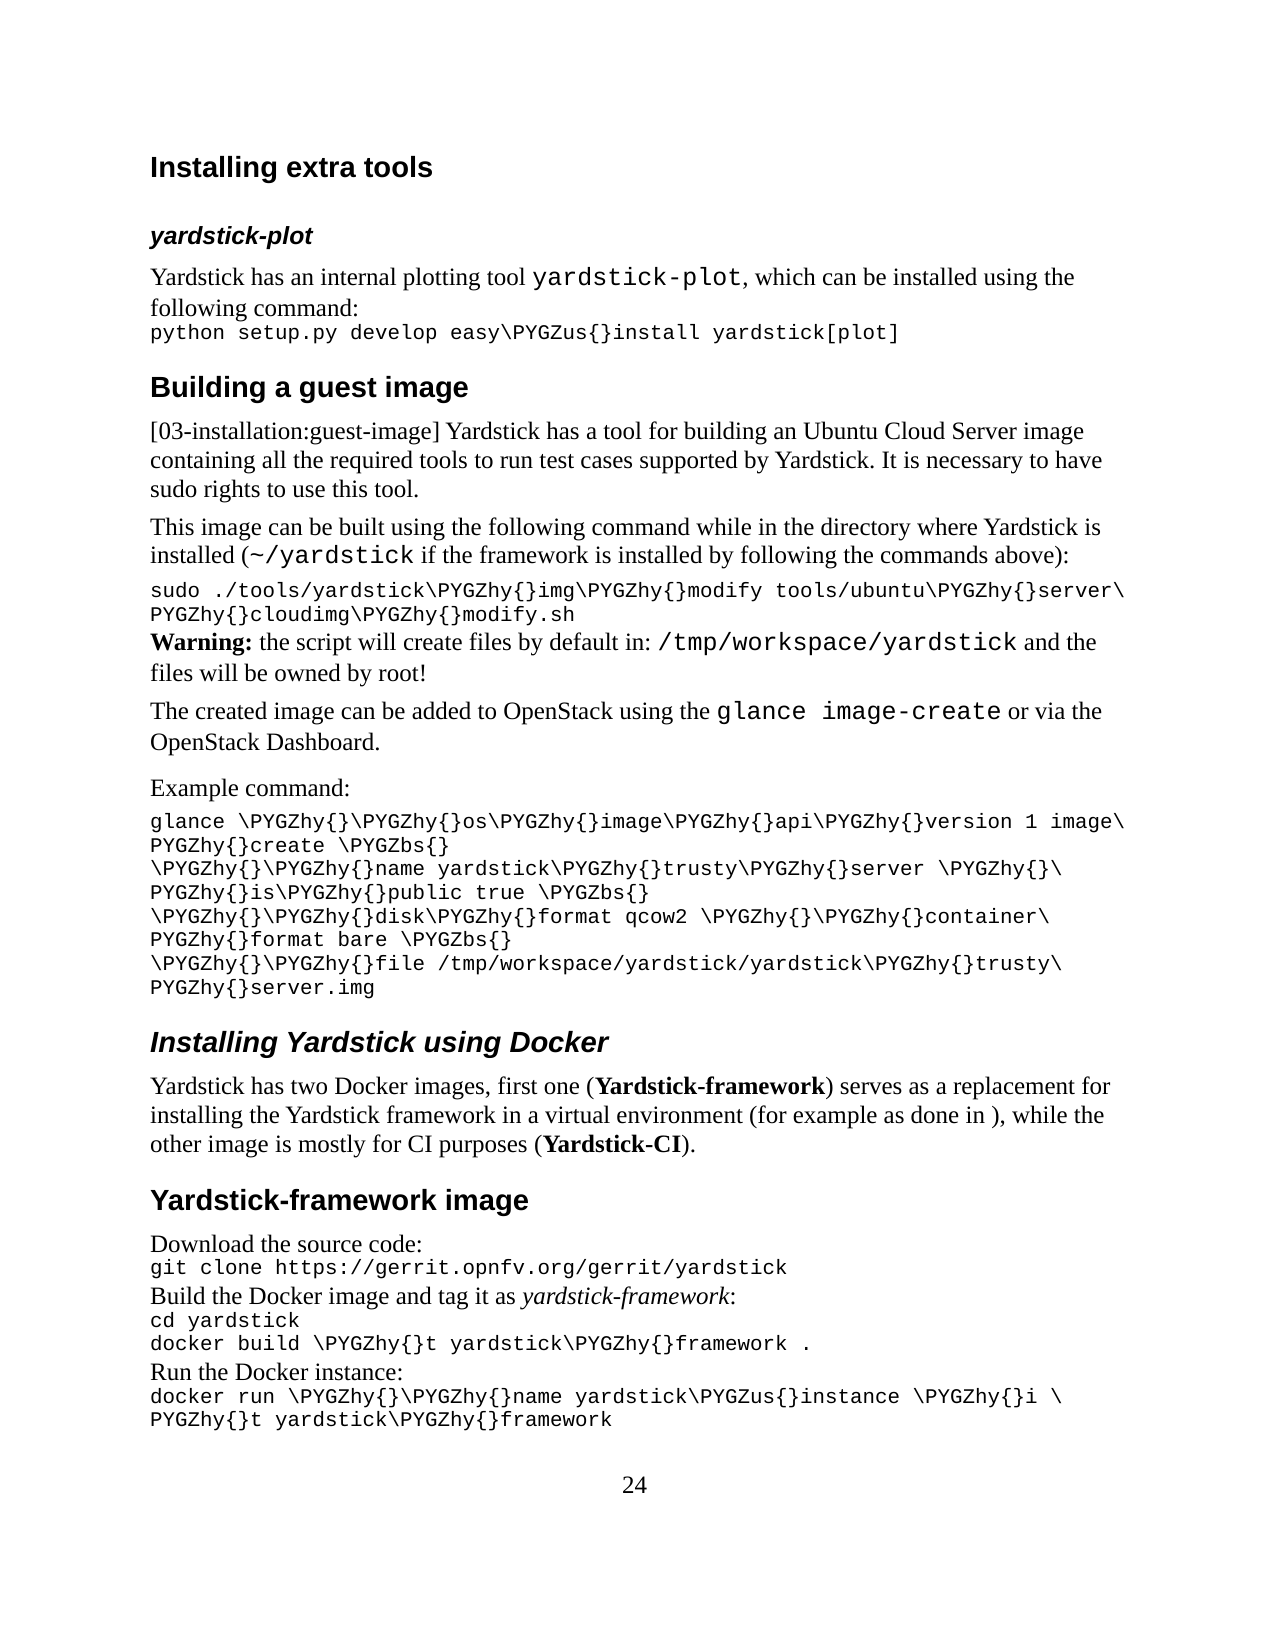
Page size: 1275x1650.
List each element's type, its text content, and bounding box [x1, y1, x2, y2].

text Yardstick has an internal plotting tool yardstick-plot, which can be installed using the following command: [150, 262, 1125, 322]
subtitle yardstick-plot [150, 221, 1125, 249]
text git clone https://gerrit.opnfv.org/gerrit/yardstick [150, 1257, 1125, 1281]
text Yardstick has two Docker images, first one (Yardstick-framework) serves as a replacement for installing the Yardstick framework in a virtual environment (for example as done in ), while the other image is mostly for CI purposes (Yardstick-CI). [150, 1071, 1125, 1158]
text cd yardstick [150, 1310, 1125, 1333]
text docker run \PYGZhy{}\PYGZhy{}name yardstick\PYGZus{}instance \PYGZhy{}i \PYGZhy{}t yardstick\PYGZhy{}framework [150, 1386, 1125, 1433]
text glance \PYGZhy{}\PYGZhy{}os\PYGZhy{}image\PYGZhy{}api\PYGZhy{}version 1 image\PYGZhy{}create \PYGZbs{} [150, 811, 1125, 858]
text python setup.py develop easy\PYGZus{}install yardstick[plot] [150, 322, 1125, 345]
text \PYGZhy{}\PYGZhy{}disk\PYGZhy{}format qcow2 \PYGZhy{}\PYGZhy{}container\PYGZhy{}format bare \PYGZbs{} [150, 906, 1125, 953]
text Warning: the script will create files by default in: /tmp/workspace/yardstick and the files will be owned by root! [150, 627, 1125, 687]
subtitle Yardstick-framework image [150, 1183, 1125, 1216]
text This image can be built using the following command while in the directory where Yardstick is installed (~/yardstick if the framework is installed by following the commands above): [150, 512, 1125, 571]
text Build the Docker image and tag it as yardstick-framework: [150, 1281, 1125, 1310]
text \PYGZhy{}\PYGZhy{}name yardstick\PYGZhy{}trusty\PYGZhy{}server \PYGZhy{}\PYGZhy{}is\PYGZhy{}public true \PYGZbs{} [150, 858, 1125, 906]
text Download the source code: [150, 1229, 1125, 1257]
text Run the Docker instance: [150, 1357, 1125, 1386]
text \PYGZhy{}\PYGZhy{}file /tmp/workspace/yardstick/yardstick\PYGZhy{}trusty\PYGZhy{}server.img [150, 953, 1125, 1000]
subtitle Installing extra tools [150, 150, 1125, 183]
text sudo ./tools/yardstick\PYGZhy{}img\PYGZhy{}modify tools/ubuntu\PYGZhy{}server\PYGZhy{}cloudimg\PYGZhy{}modify.sh [150, 580, 1125, 627]
subtitle Installing Yardstick using Docker [150, 1025, 1125, 1059]
text docker build \PYGZhy{}t yardstick\PYGZhy{}framework . [150, 1333, 1125, 1357]
text [03-installation:guest-image] Yardstick has a tool for building an Ubuntu Cloud Server image containing all the required tools to run test cases supported by Yardstick. It is necessary to have sudo rights to use this tool. [150, 416, 1125, 503]
text The created image can be added to OpenStack using the glance image-create or via the OpenStack Dashboard. [150, 696, 1125, 756]
text Example command: [150, 773, 1125, 802]
subtitle Building a guest image [150, 370, 1125, 404]
